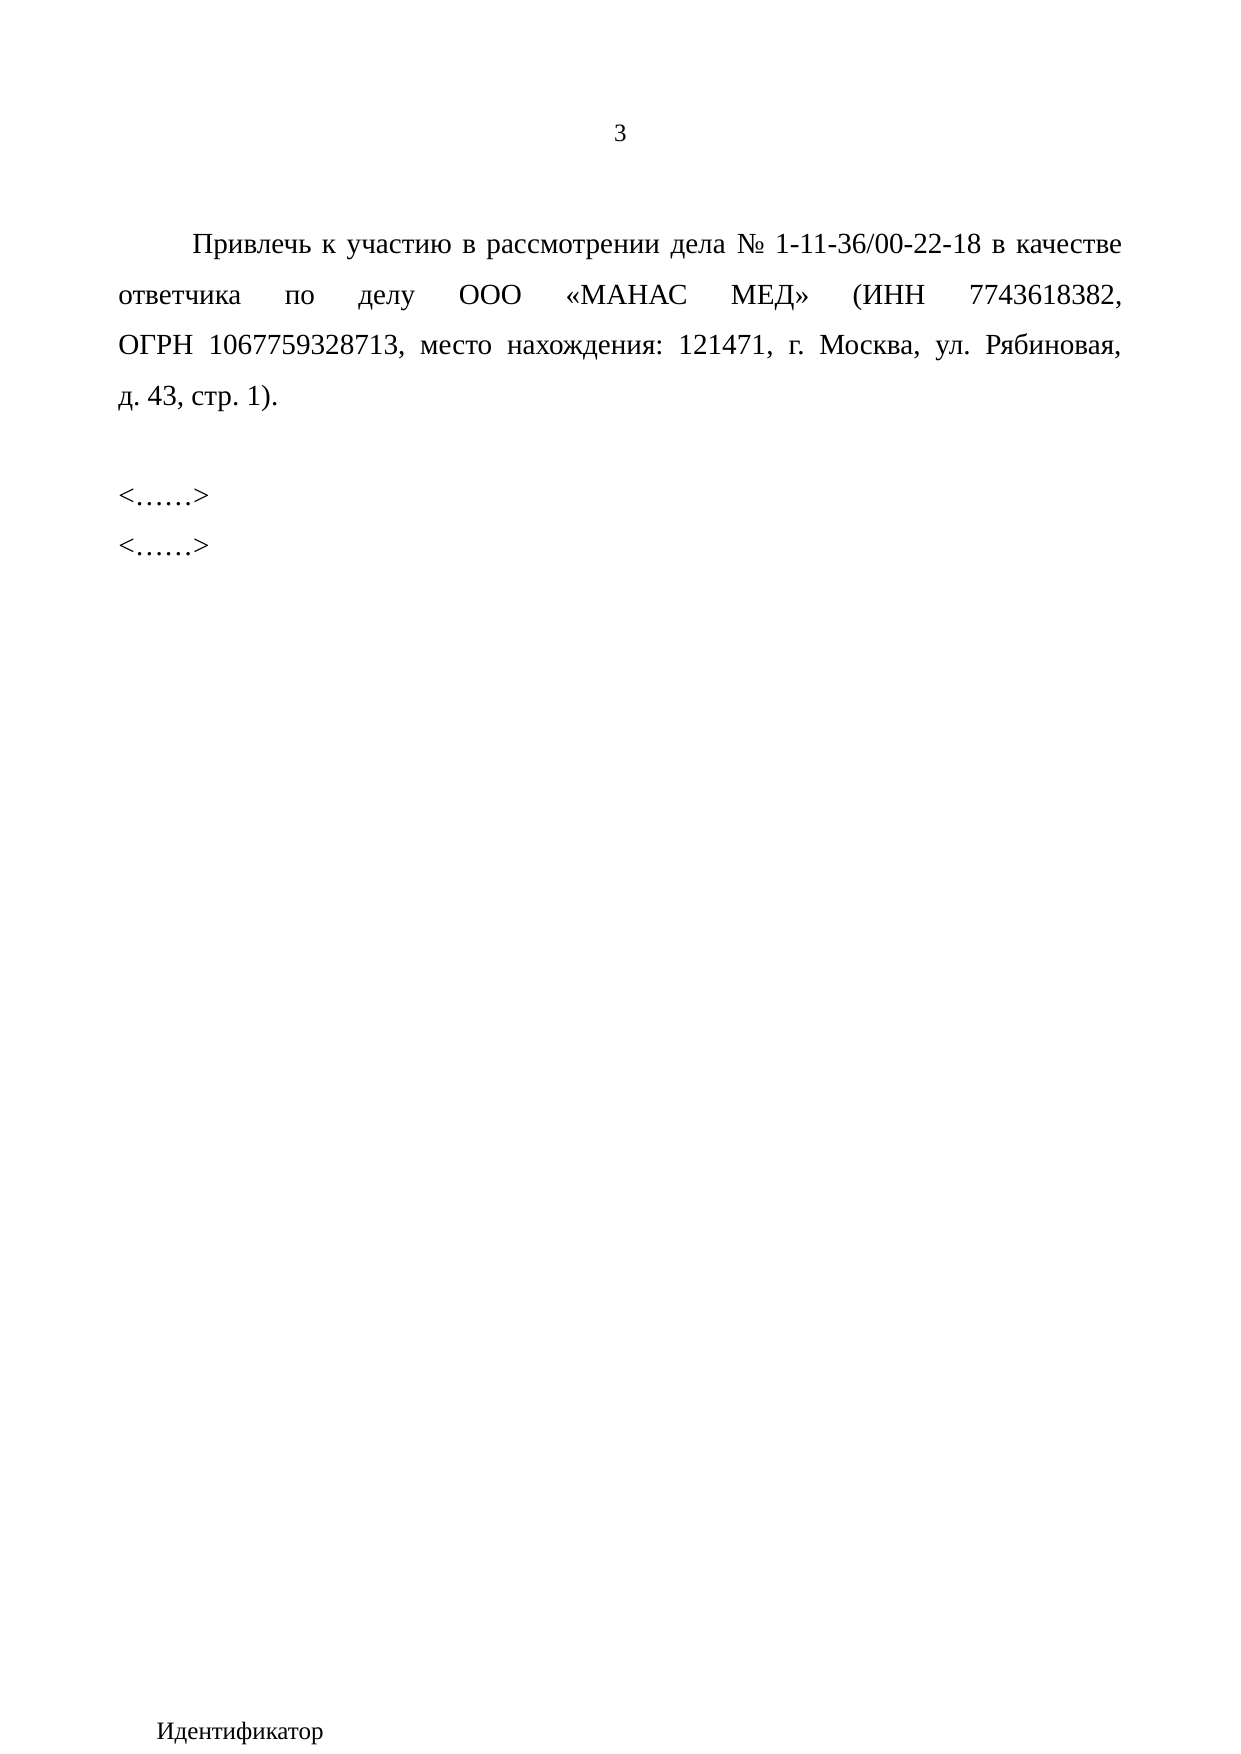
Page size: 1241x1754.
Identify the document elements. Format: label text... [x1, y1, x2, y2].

text <……> [118, 528, 1122, 562]
text <……> [118, 478, 1122, 512]
text Привлечь к участию в рассмотрении дела № 1-11-36/00-22-18 в качестве ответчика по делу ООО «МАНАС МЕД» (ИНН 7743618382, ОГРН 1067759328713, место нахождения: 121471, г. Москва, ул. Рябиновая, д. 43, стр. 1). [118, 227, 1122, 411]
